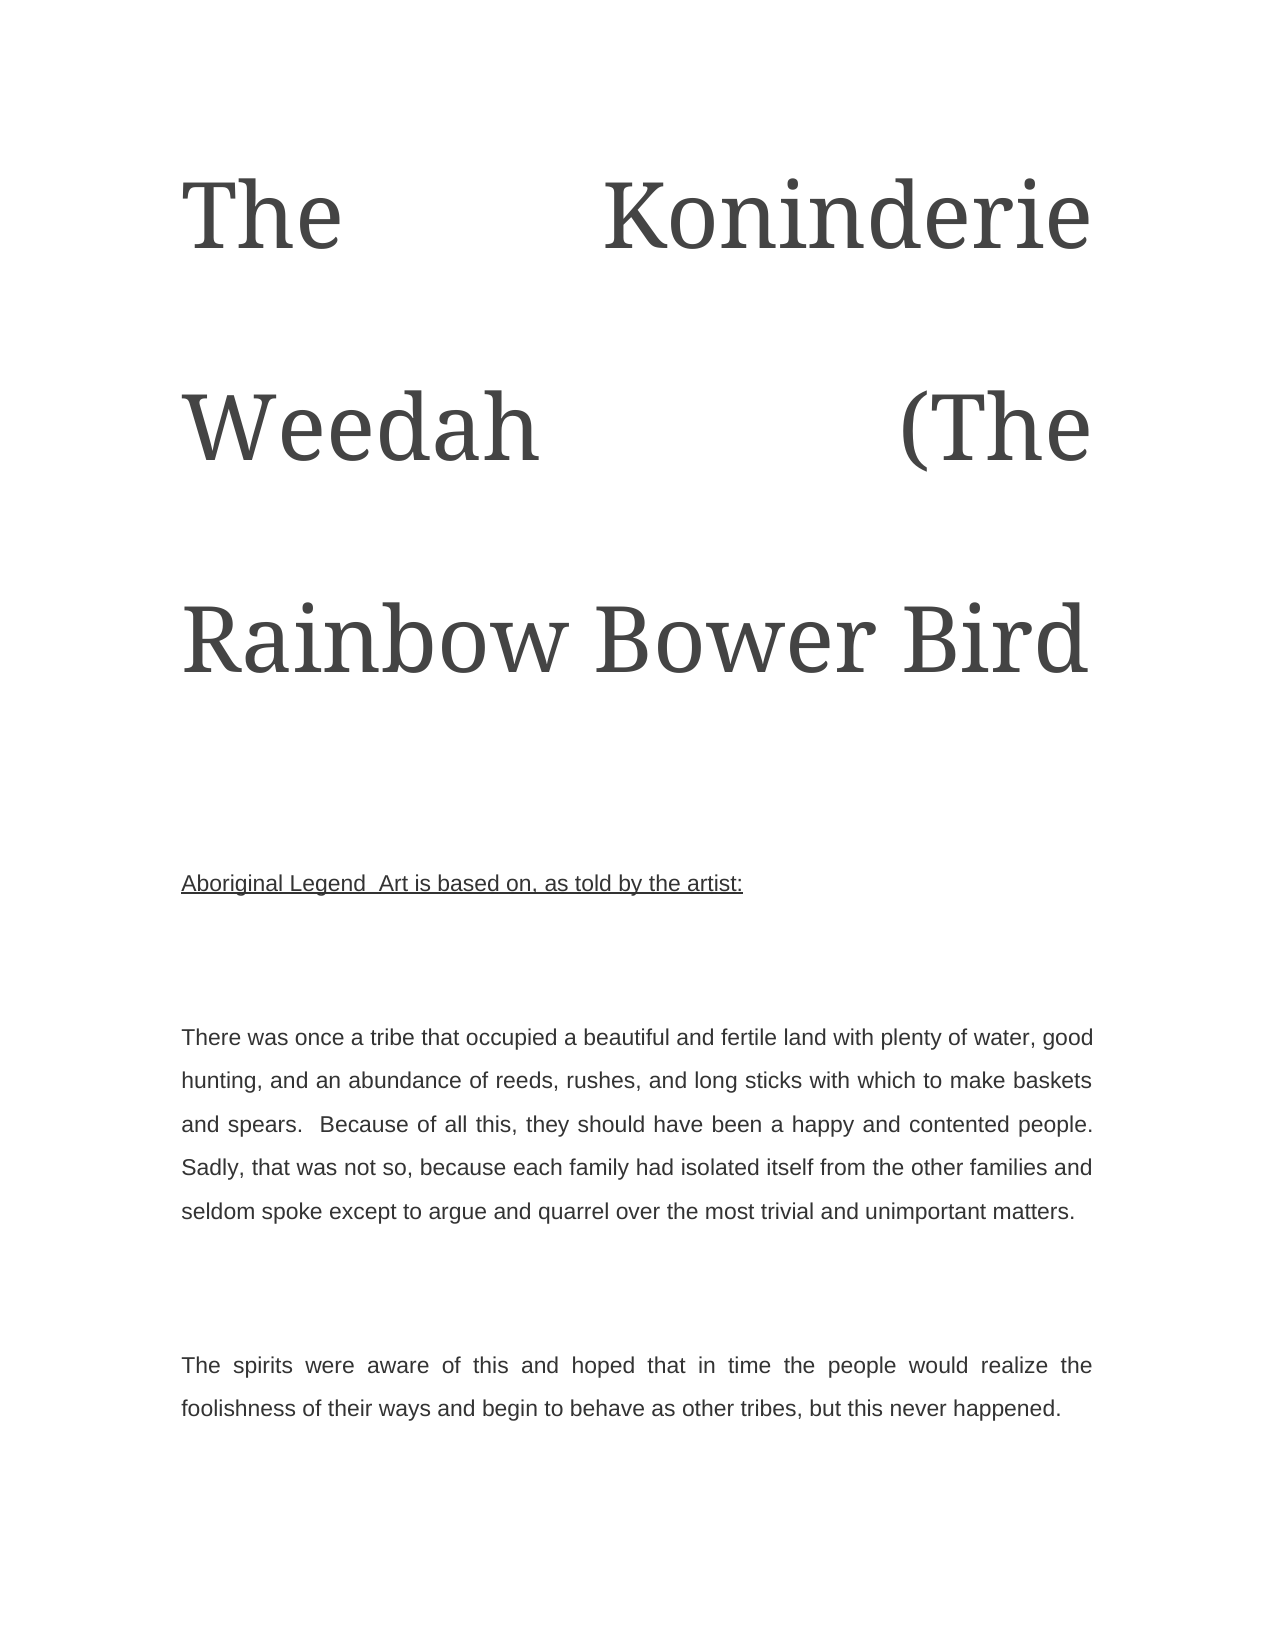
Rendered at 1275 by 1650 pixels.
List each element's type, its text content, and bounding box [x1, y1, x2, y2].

text There was once a tribe that occupied a beautiful and fertile land with plenty of water, good hunting, and an abundance of reeds, rushes, and long sticks with which to make baskets and spears. Because of all this, they should have been a happy and contented people. Sadly, that was not so, because each family had isolated itself from the other families and seldom spoke except to argue and quarrel over the most trivial and unimportant matters. [181, 1024, 1094, 1224]
subtitle The Koninderie Weedah (The Rainbow Bower Bird [181, 150, 1094, 699]
text The spirits were aware of this and hoped that in time the people would realize the foolishness of their ways and begin to behave as other tribes, but this never happened. [181, 1352, 1094, 1421]
text Aboriginal Legend Art is based on, as told by the artist: [181, 870, 1094, 896]
